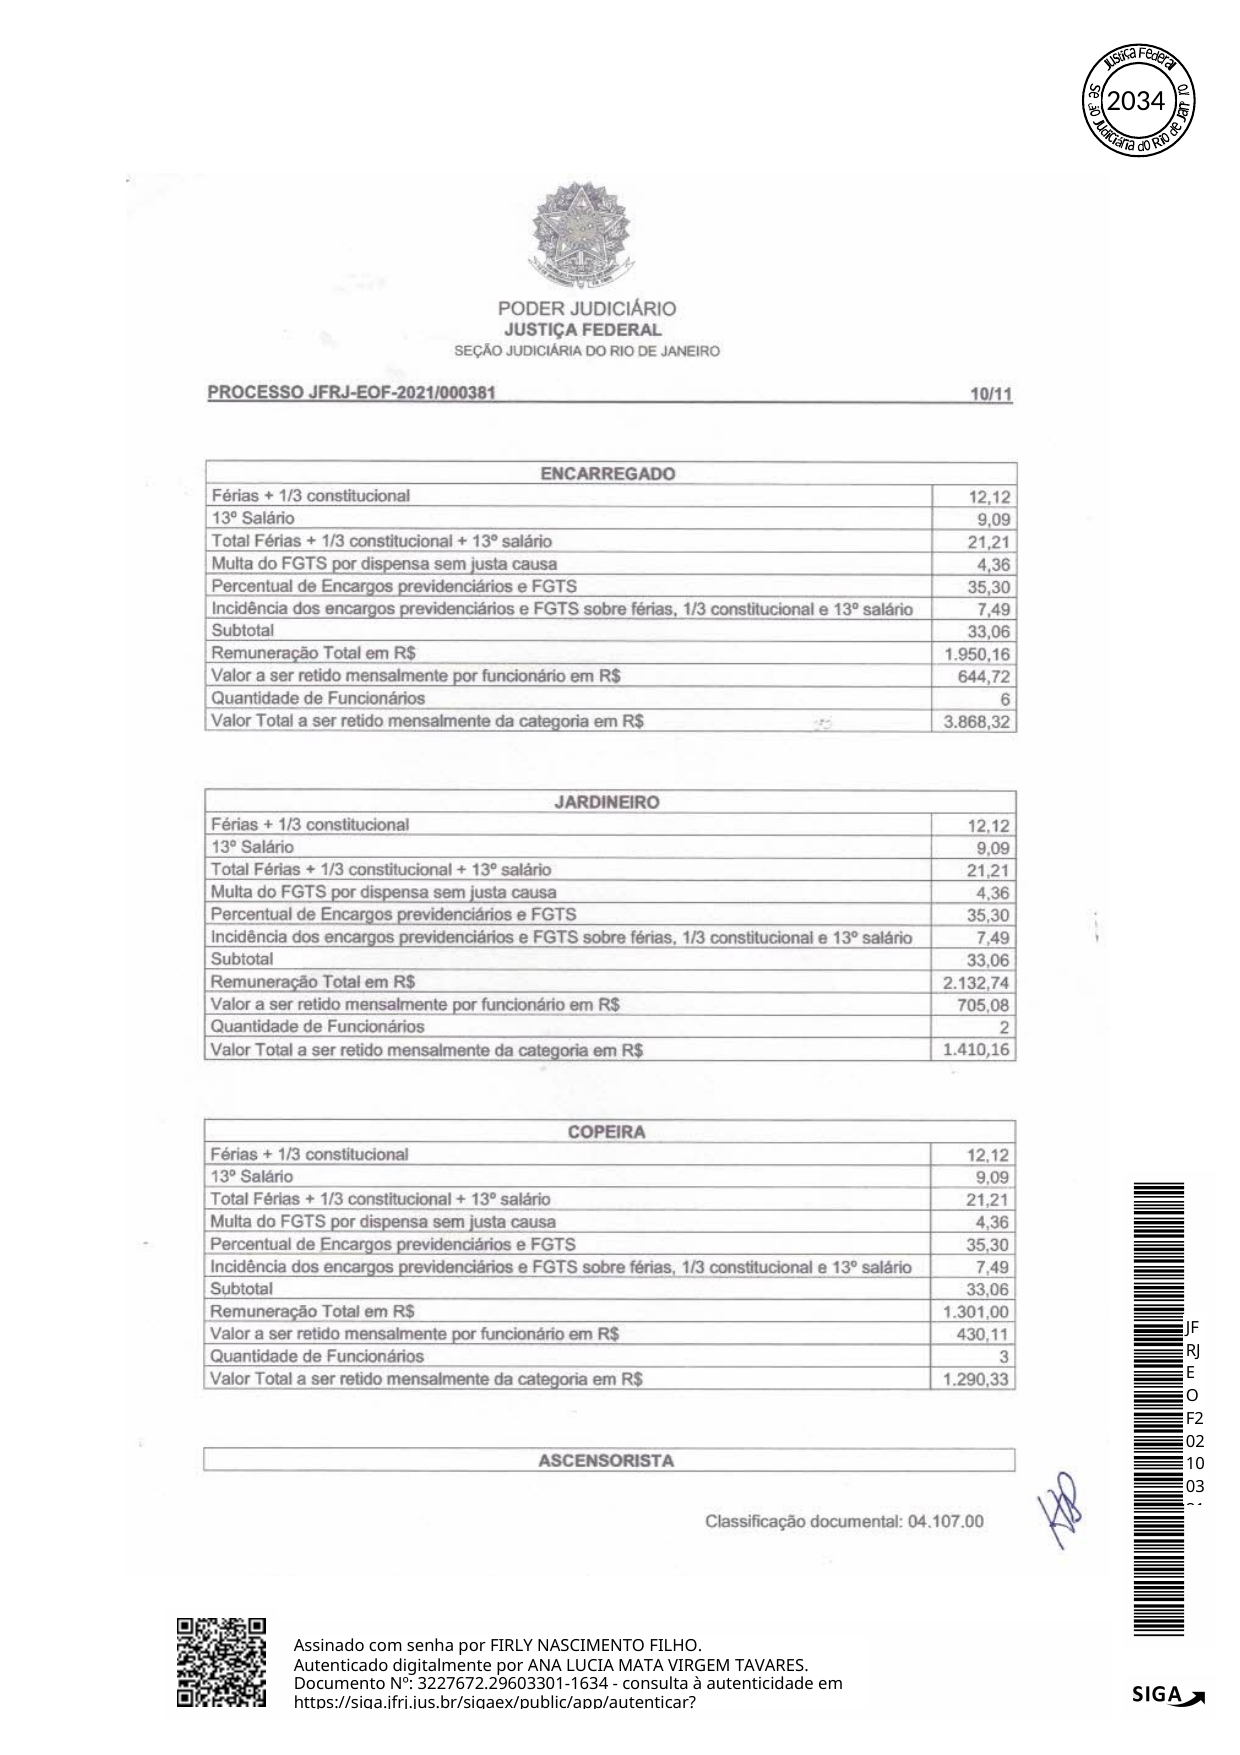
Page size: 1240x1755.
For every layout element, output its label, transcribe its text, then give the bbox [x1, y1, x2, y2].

text JFRJEOF202100381V05 [1186, 1316, 1206, 1504]
text ç [1087, 98, 1101, 106]
text e [1179, 97, 1193, 105]
